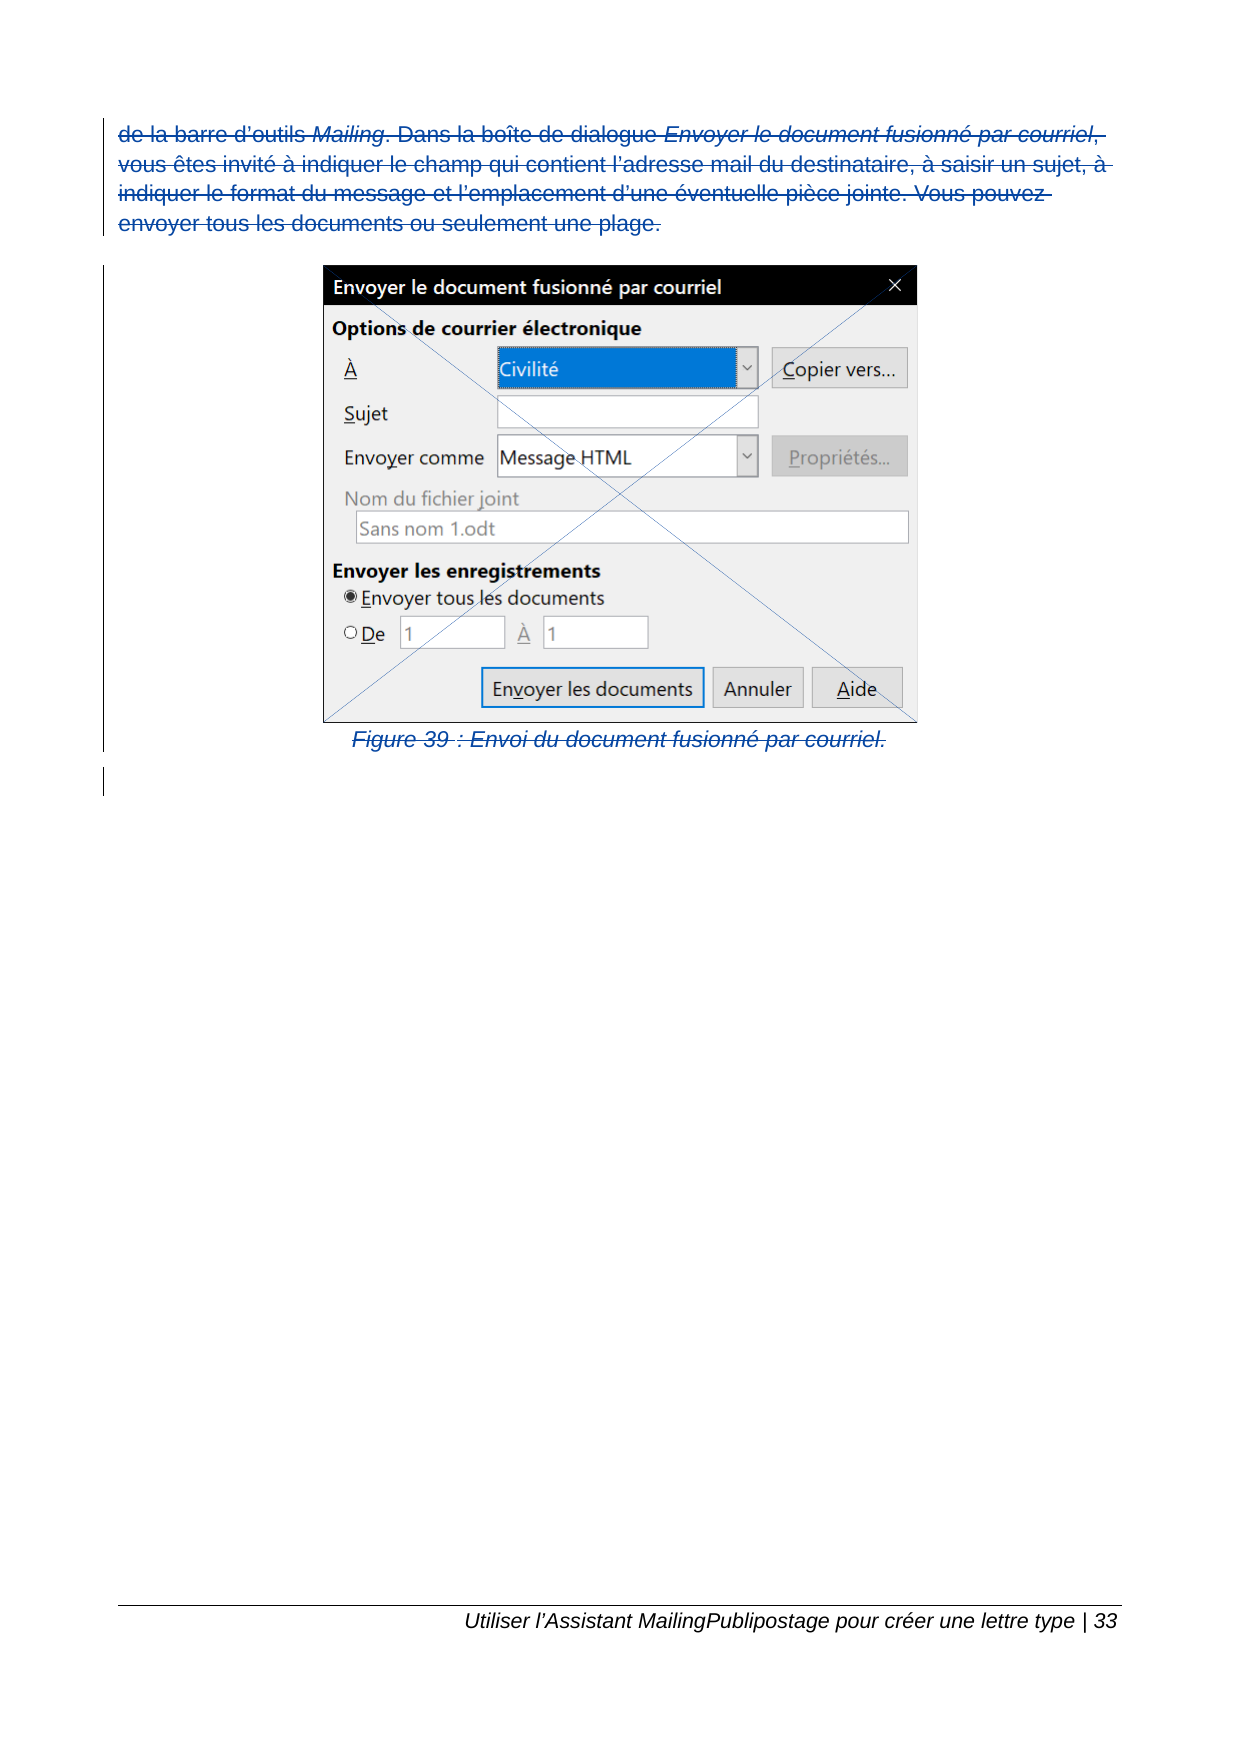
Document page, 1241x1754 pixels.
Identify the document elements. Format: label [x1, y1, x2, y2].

picture [622, 266, 918, 722]
picture [325, 265, 916, 493]
picture [324, 495, 916, 723]
picture [323, 267, 618, 721]
